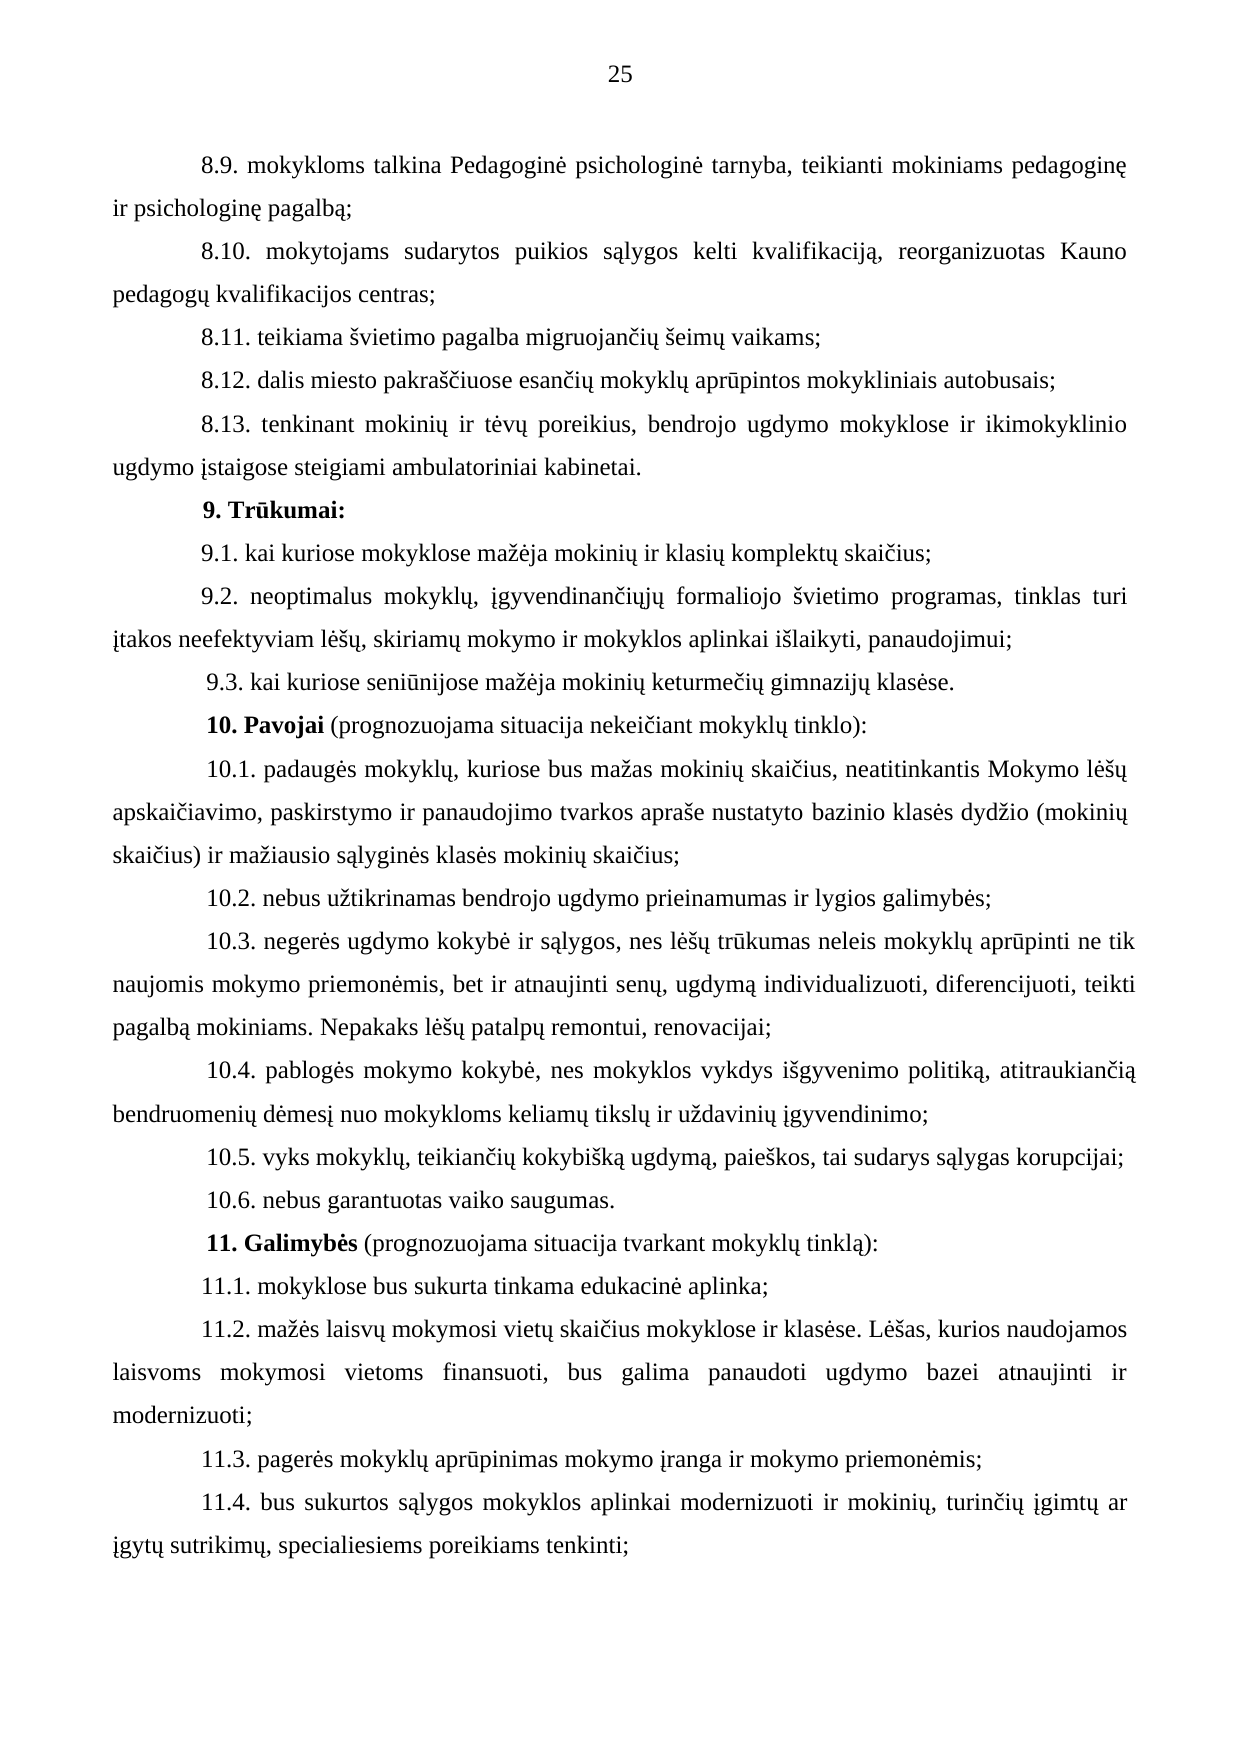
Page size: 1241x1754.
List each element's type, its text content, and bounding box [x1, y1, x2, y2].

text 9.3. kai kuriose seniūnijose mažėja mokinių keturmečių gimnazijų klasėse. [112, 667, 1128, 696]
text 9. Trūkumai: [203, 495, 1128, 524]
text 11.3. pagerės mokyklų aprūpinimas mokymo įranga ir mokymo priemonėmis; [112, 1444, 1128, 1472]
text 10.1. padaugės mokyklų, kuriose bus mažas mokinių skaičius, neatitinkantis Mokymo lėšų apskaičiavimo, paskirstymo ir panaudojimo tvarkos apraše nustatyto bazinio klasės dydžio (mokinių skaičius) ir mažiausio sąlyginės klasės mokinių skaičius; [112, 754, 1128, 869]
text 8.9. mokykloms talkina Pedagoginė psichologinė tarnyba, teikianti mokiniams pedagoginę ir psichologinę pagalbą; [112, 150, 1128, 222]
text 10.2. nebus užtikrinamas bendrojo ugdymo prieinamumas ir lygios galimybės; [112, 883, 1128, 912]
text 10.3. negerės ugdymo kokybė ir sąlygos, nes lėšų trūkumas neleis mokyklų aprūpinti ne tik naujomis mokymo priemonėmis, bet ir atnaujinti senų, ugdymą individualizuoti, diferencijuoti, teikti pagalbą mokiniams. Nepakaks lėšų patalpų remontui, renovacijai; [112, 926, 1137, 1041]
text 8.11. teikiama švietimo pagalba migruojančių šeimų vaikams; [112, 322, 1128, 351]
text 9.2. neoptimalus mokyklų, įgyvendinančiųjų formaliojo švietimo programas, tinklas turi įtakos neefektyviam lėšų, skiriamų mokymo ir mokyklos aplinkai išlaikyti, panaudojimui; [112, 581, 1128, 653]
text 11. Galimybės (prognozuojama situacija tvarkant mokyklų tinklą): [112, 1228, 1128, 1257]
text 10. Pavojai (prognozuojama situacija nekeičiant mokyklų tinklo): [112, 711, 1137, 739]
text 10.5. vyks mokyklų, teikiančių kokybišką ugdymą, paieškos, tai sudarys sąlygas korupcijai; [112, 1142, 1137, 1171]
text 11.2. mažės laisvų mokymosi vietų skaičius mokyklose ir klasėse. Lėšas, kurios naudojamos laisvoms mokymosi vietoms finansuoti, bus galima panaudoti ugdymo bazei atnaujinti ir modernizuoti; [112, 1314, 1128, 1429]
text 10.6. nebus garantuotas vaiko saugumas. [112, 1185, 1128, 1214]
text 8.10. mokytojams sudarytos puikios sąlygos kelti kvalifikaciją, reorganizuotas Kauno pedagogų kvalifikacijos centras; [112, 236, 1128, 308]
text 8.13. tenkinant mokinių ir tėvų poreikius, bendrojo ugdymo mokyklose ir ikimokyklinio ugdymo įstaigose steigiami ambulatoriniai kabinetai. [112, 409, 1128, 481]
text 8.12. dalis miesto pakraščiuose esančių mokyklų aprūpintos mokykliniais autobusais; [112, 366, 1128, 394]
text 10.4. pablogės mokymo kokybė, nes mokyklos vykdys išgyvenimo politiką, atitraukiančią bendruomenių dėmesį nuo mokykloms keliamų tikslų ir uždavinių įgyvendinimo; [112, 1056, 1137, 1127]
text 11.4. bus sukurtos sąlygos mokyklos aplinkai modernizuoti ir mokinių, turinčių įgimtų ar įgytų sutrikimų, specialiesiems poreikiams tenkinti; [112, 1487, 1128, 1559]
text 9.1. kai kuriose mokyklose mažėja mokinių ir klasių komplektų skaičius; [112, 538, 1128, 567]
text 11.1. mokyklose bus sukurta tinkama edukacinė aplinka; [112, 1271, 1128, 1300]
